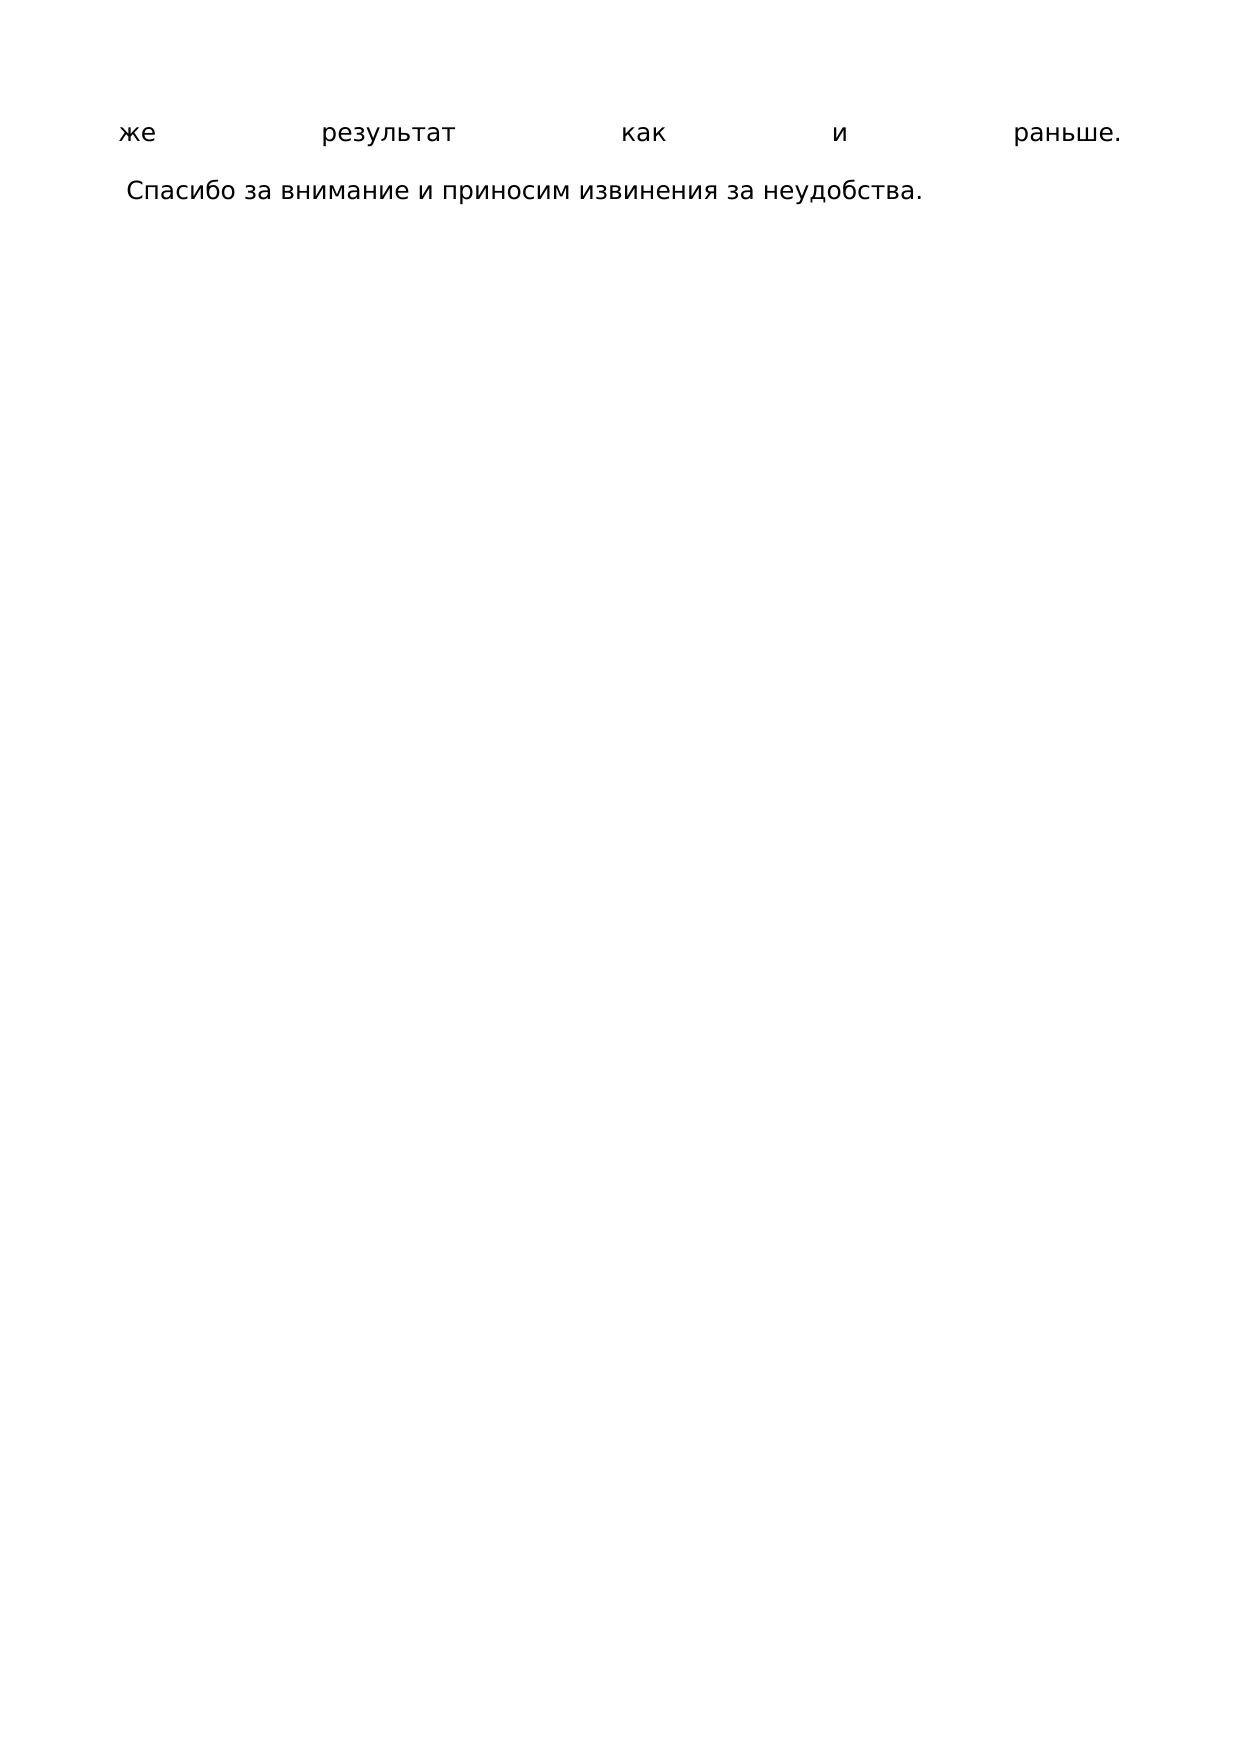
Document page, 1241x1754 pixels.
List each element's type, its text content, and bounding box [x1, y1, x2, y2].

text же результат как и раньше. Спасибо за внимание и приносим извинения за неудобства. [118, 118, 1122, 206]
